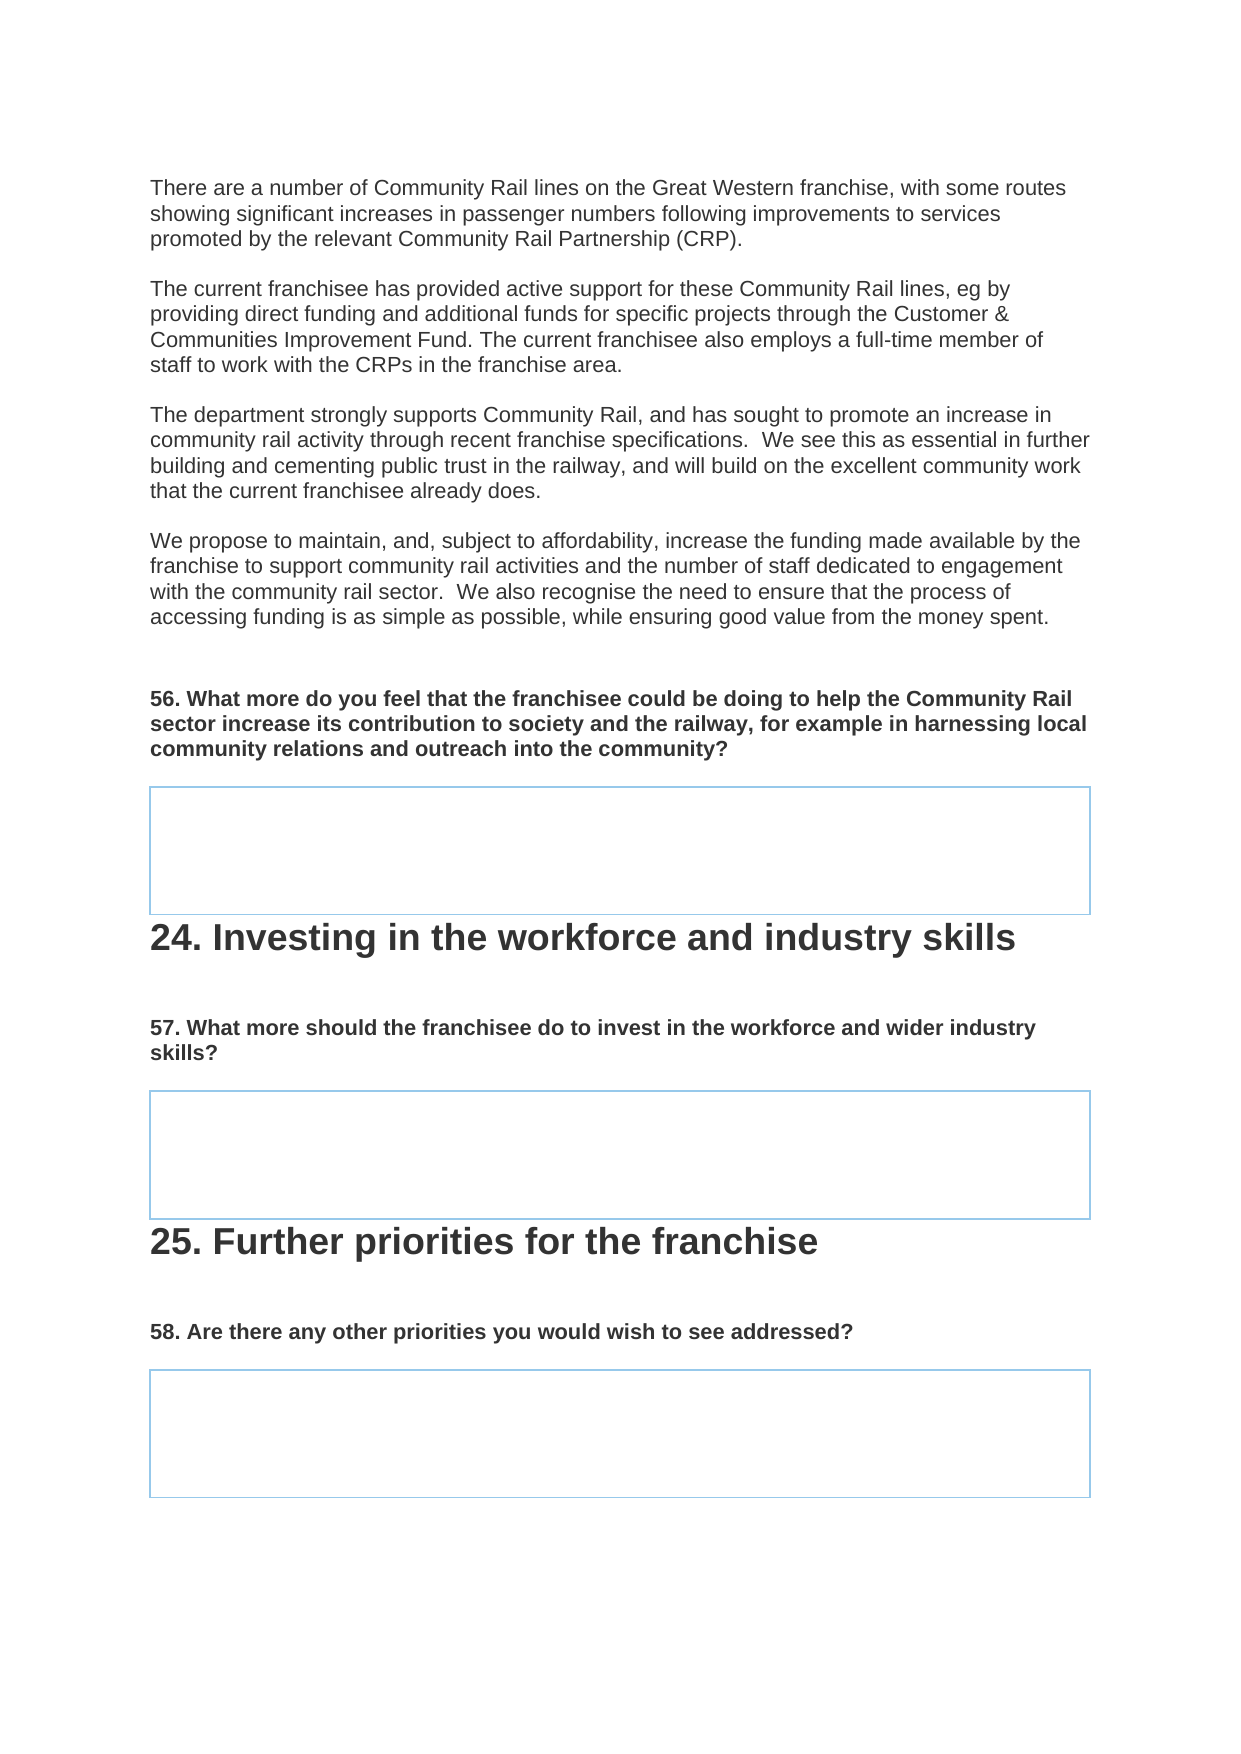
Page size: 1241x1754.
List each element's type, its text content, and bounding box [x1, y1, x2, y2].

text 24. Investing in the workforce and industry skills [150, 915, 1090, 958]
table_header [151, 1371, 1089, 1497]
subtitle 56. What more do you feel that the franchisee could be doing to help the Community Rail sector increase its contribution to society and the railway, for example in harnessing local community relations and outreach into the community? [150, 685, 1090, 761]
text There are a number of Community Rail lines on the Great Western franchise, with some routes showing significant increases in passenger numbers following improvements to services promoted by the relevant Community Rail Partnership (CRP). The current franchisee has provided active support for these Community Rail lines, eg by providing direct funding and additional funds for specific projects through the Customer & Communities Improvement Fund. The current franchisee also employs a full-time member of staff to work with the CRPs in the franchise area. The department strongly supports Community Rail, and has sought to promote an increase in community rail activity through recent franchise specifications. We see this as essential in further building and cementing public trust in the railway, and will build on the excellent community work that the current franchisee already does. We propose to maintain, and, subject to affordability, increase the funding made available by the franchise to support community rail activities and the number of staff dedicated to engagement with the community rail sector. We also recognise the need to ensure that the process of accessing funding is as simple as possible, while ensuring good value from the money spent. [150, 175, 1090, 629]
subtitle 57. What more should the franchisee do to invest in the workforce and wider industry skills? [150, 1015, 1090, 1065]
text 25. Further priorities for the franchise [150, 1220, 1090, 1262]
subtitle 58. Are there any other priorities you would wish to see addressed? [150, 1319, 1090, 1344]
table_header [151, 1092, 1089, 1218]
table_header [151, 788, 1089, 914]
